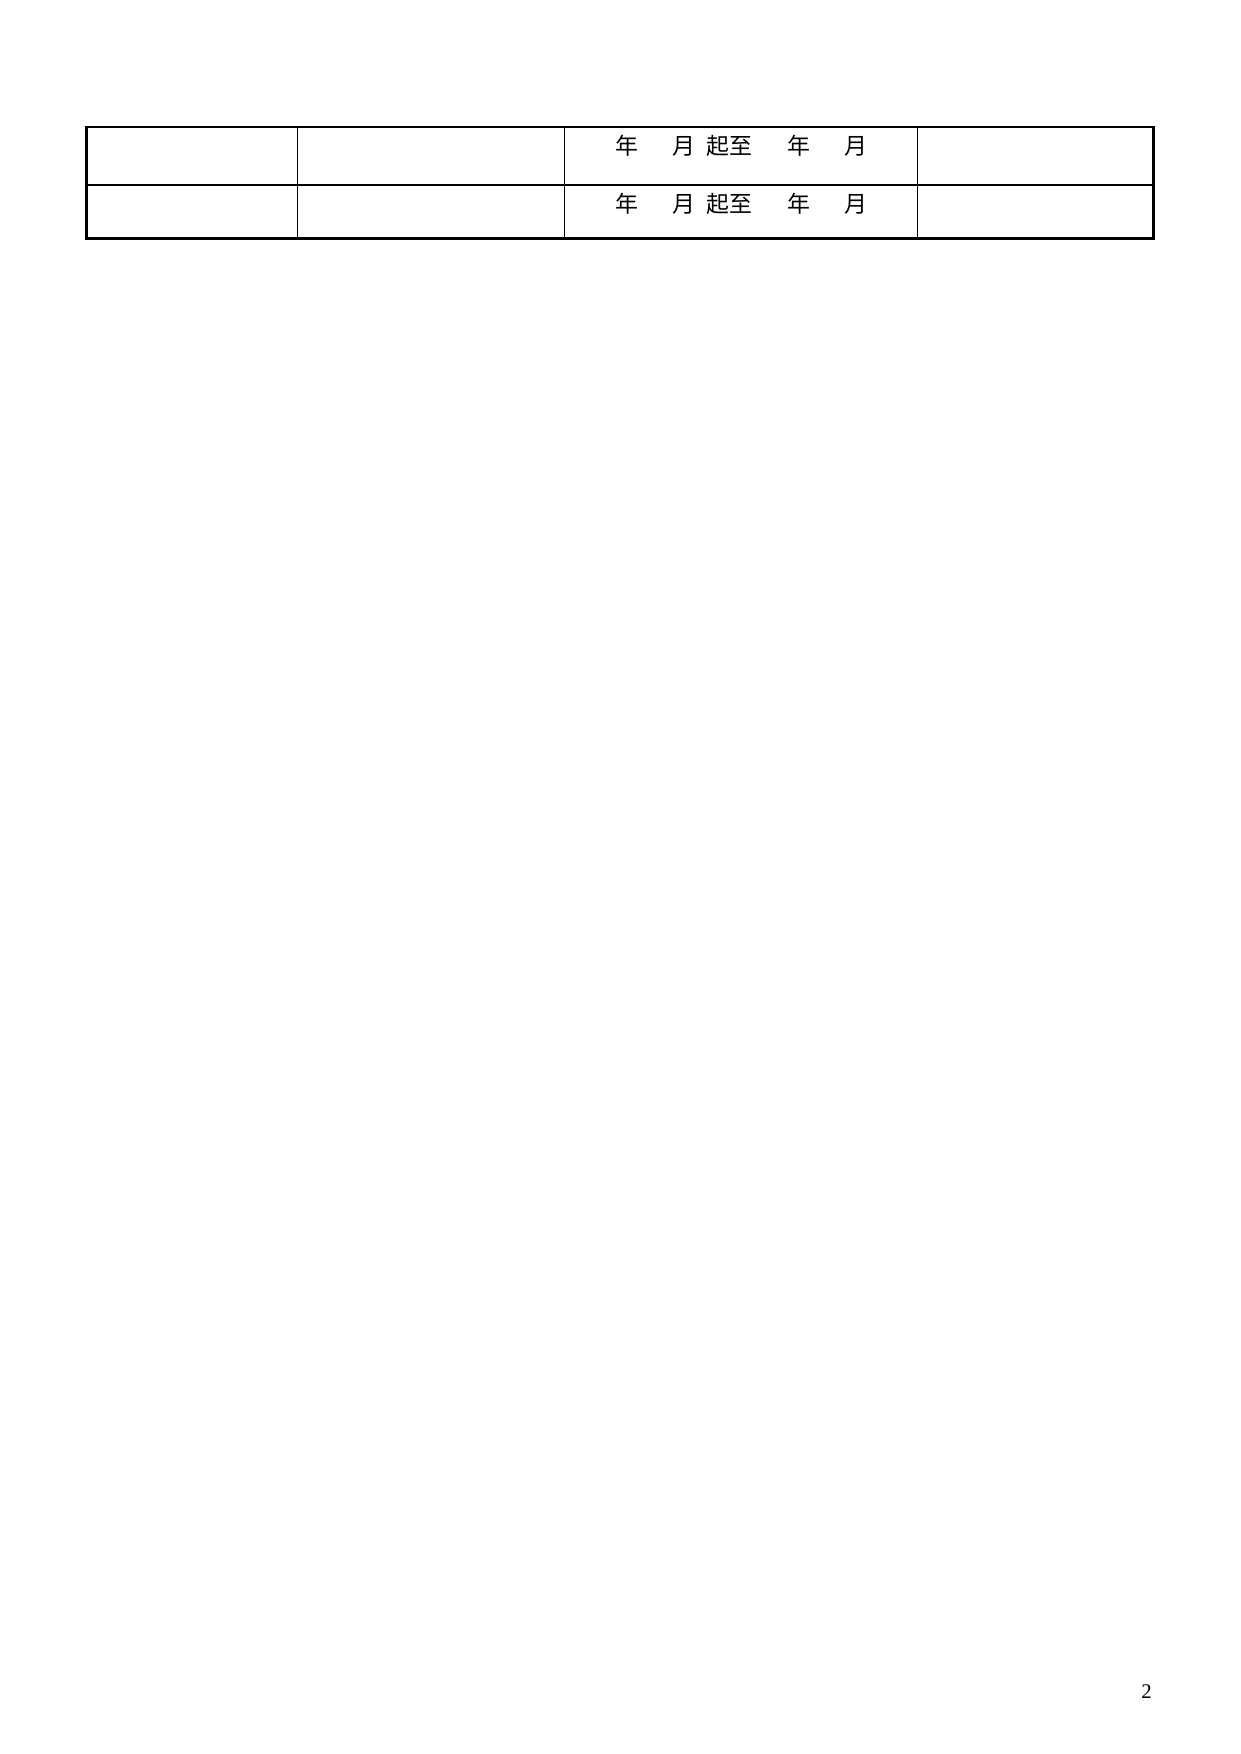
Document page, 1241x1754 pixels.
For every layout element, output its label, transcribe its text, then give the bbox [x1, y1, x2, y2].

table_cell [918, 186, 1152, 237]
table_cell [88, 128, 297, 184]
table_cell 年 月 起至 年 月 [565, 186, 917, 237]
table_cell 年 月 起至 年 月 [565, 128, 917, 184]
table_cell [298, 128, 564, 184]
table_cell [298, 186, 564, 237]
table_cell [88, 186, 297, 237]
table_cell [918, 128, 1152, 184]
